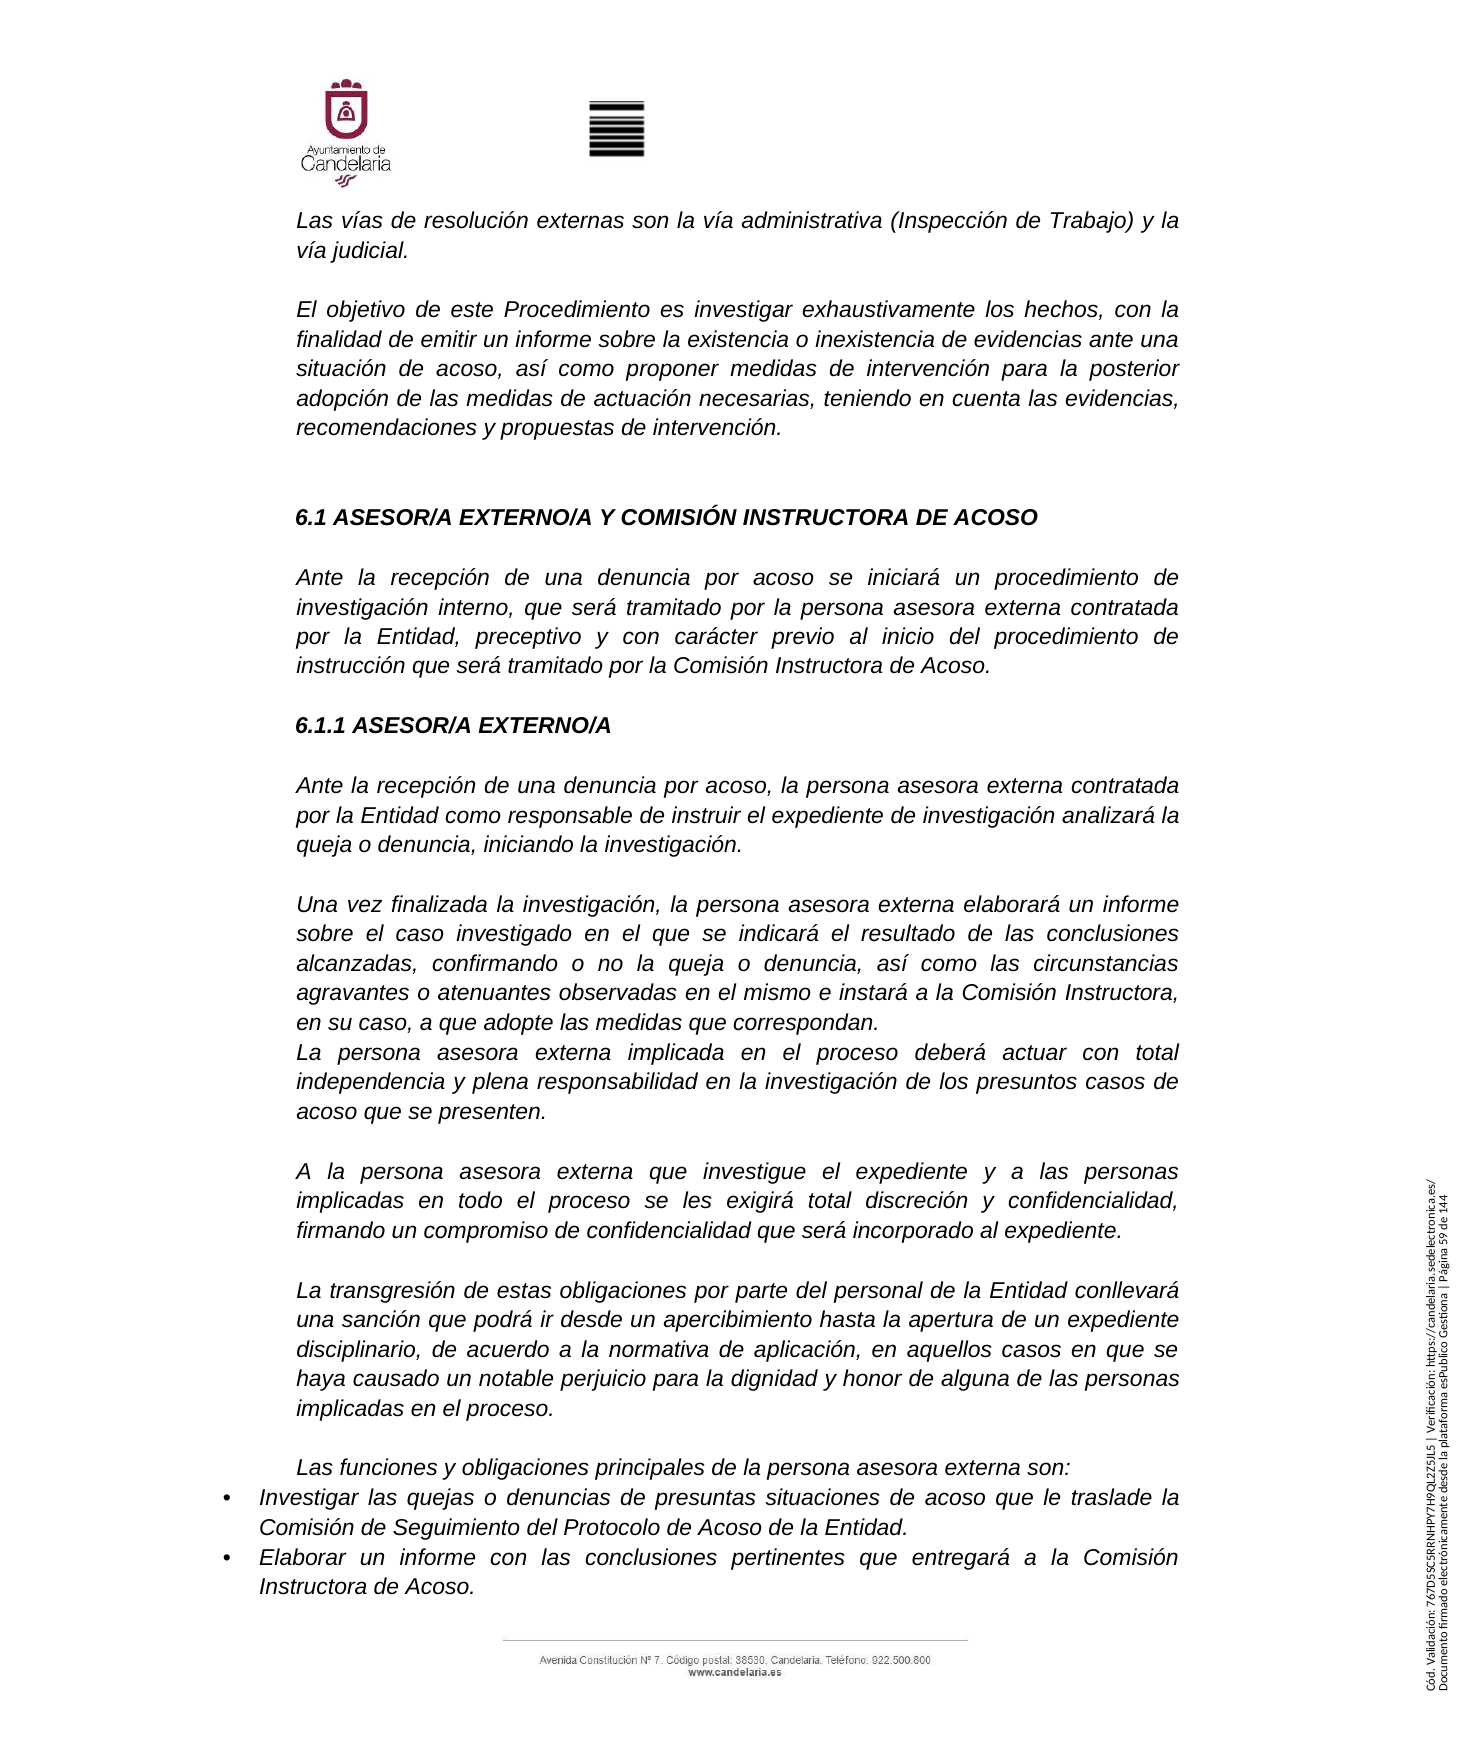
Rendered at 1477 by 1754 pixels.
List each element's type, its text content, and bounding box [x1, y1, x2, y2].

subtitle 6.1 ASESOR/A EXTERNO/A Y COMISIÓN INSTRUCTORA DE ACOSO [295, 504, 1182, 530]
text Ante la recepción de una denuncia por acoso se iniciará un procedimiento de investigación interno, que será tramitado por la persona asesora externa contratada por la Entidad, preceptivo y con carácter previo al inicio del procedimiento de instrucción que será tramitado por la Comisión Instructora de Acoso. [296, 564, 1182, 679]
list Elaborar un informe con las conclusiones pertinentes que entregará a la Comisión Instructora de Acoso. [223, 1543, 1182, 1599]
text A la persona asesora externa que investigue el expediente y a las personas implicadas en todo el proceso se les exigirá total discreción y confidencialidad, firmando un compromiso de confidencialidad que será incorporado al expediente. [296, 1158, 1182, 1243]
text Ante la recepción de una denuncia por acoso, la persona asesora externa contratada por la Entidad como responsable de instruir el expediente de investigación analizará la queja o denuncia, iniciando la investigación. [296, 772, 1182, 857]
text Una vez finalizada la investigación, la persona asesora externa elaborará un informe sobre el caso investigado en el que se indicará el resultado de las conclusiones alcanzadas, confirmando o no la queja o denuncia, así como las circunstancias agravantes o atenuantes observadas en el mismo e instará a la Comisión Instructora, en su caso, a que adopte las medidas que correspondan. [296, 891, 1182, 1035]
text La transgresión de estas obligaciones por parte del personal de la Entidad conllevará una sanción que podrá ir desde un apercibimiento hasta la apertura de un expediente disciplinario, de acuerdo a la normativa de aplicación, en aquellos casos en que se haya causado un notable perjuicio para la dignidad y honor de alguna de las personas implicadas en el proceso. [296, 1277, 1182, 1421]
text La persona asesora externa implicada en el proceso deberá actuar con total independencia y plena responsabilidad en la investigación de los presuntos casos de acoso que se presenten. [296, 1039, 1182, 1124]
list Investigar las quejas o denuncias de presuntas situaciones de acoso que le traslade la Comisión de Seguimiento del Protocolo de Acoso de la Entidad. [223, 1484, 1182, 1540]
text Las funciones y obligaciones principales de la persona asesora externa son: [296, 1454, 1182, 1481]
text Las vías de resolución externas son la vía administrativa (Inspección de Trabajo) y la vía judicial. [296, 207, 1182, 263]
subtitle 6.1.1 ASESOR/A EXTERNO/A [295, 712, 1182, 738]
text El objetivo de este Procedimiento es investigar exhaustivamente los hechos, con la finalidad de emitir un informe sobre la existencia o inexistencia de evidencias ante una situación de acoso, así como proponer medidas de intervención para la posterior adopción de las medidas de actuación necesarias, teniendo en cuenta las evidencias, recomendaciones y propuestas de intervención. [296, 296, 1182, 441]
